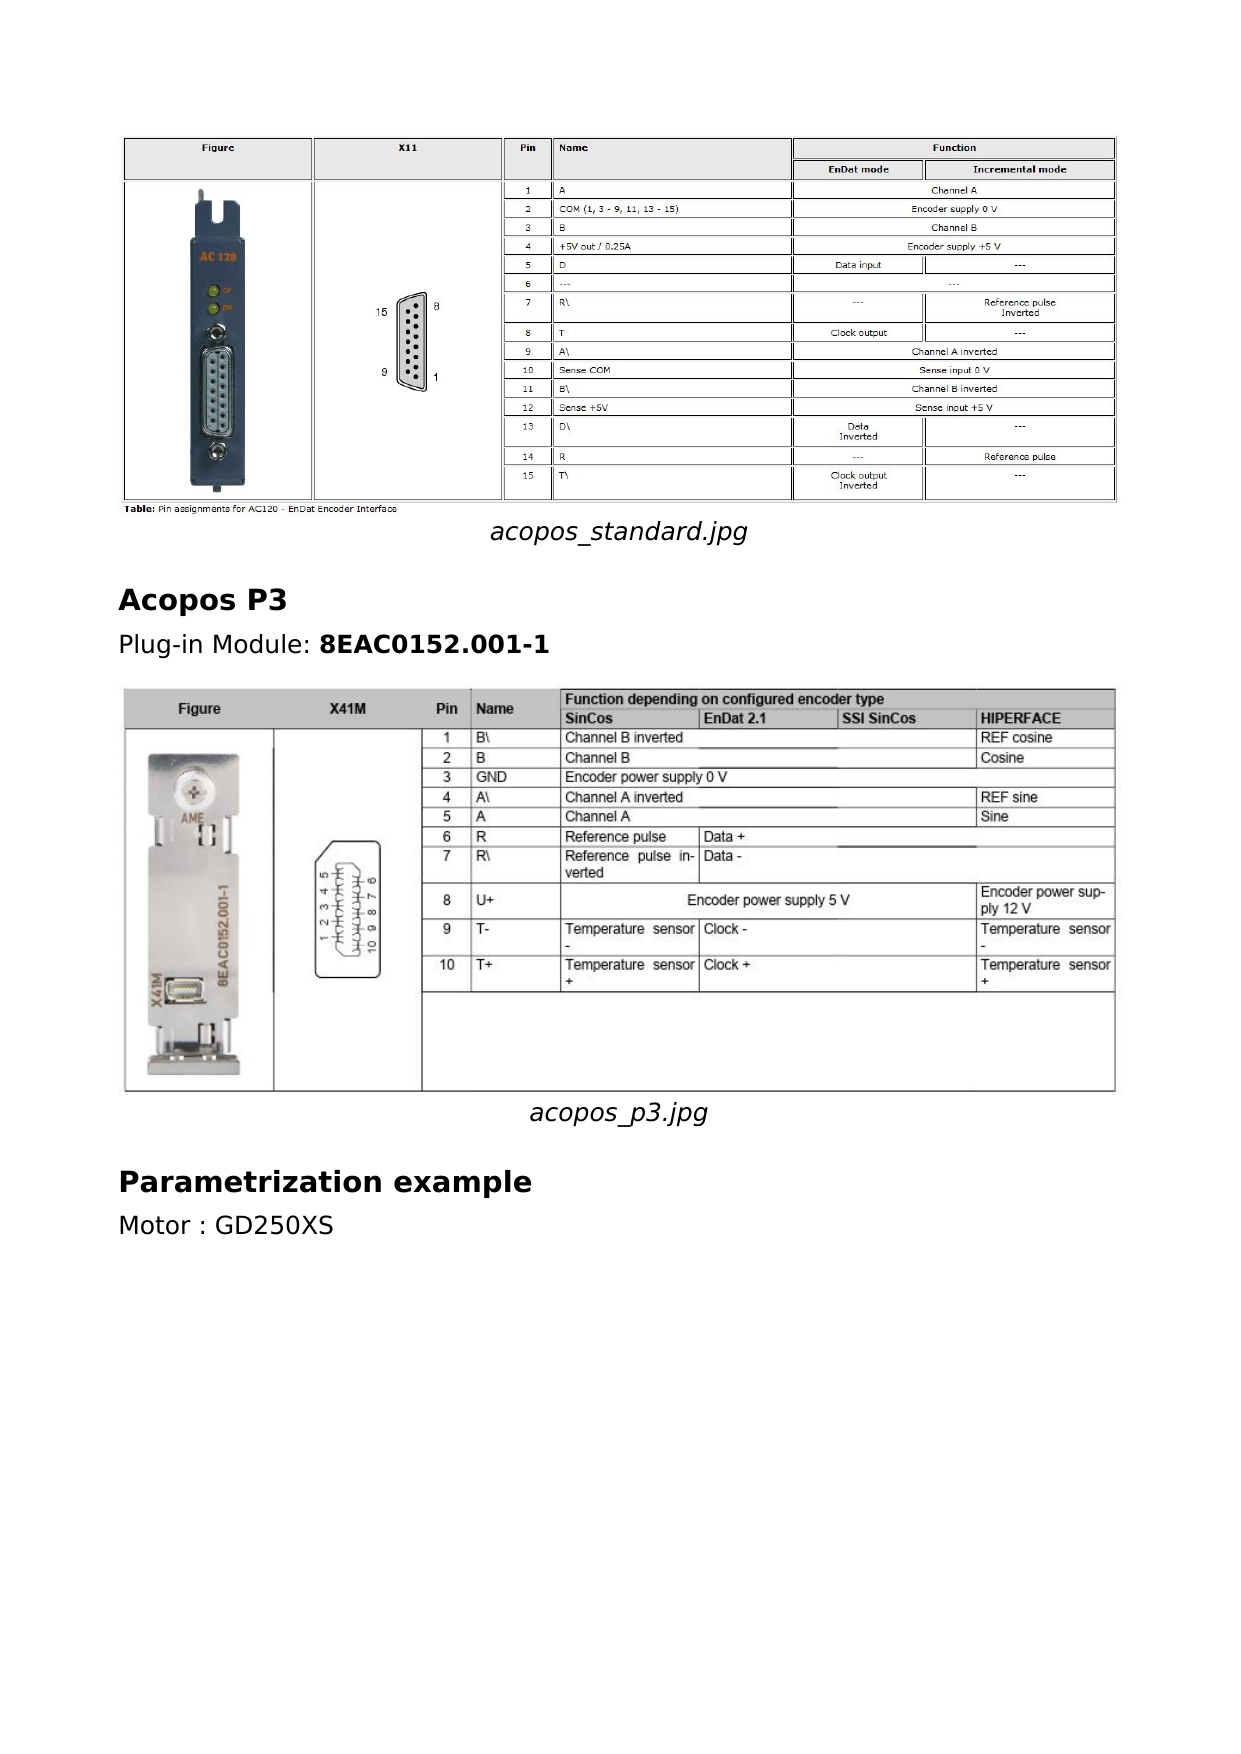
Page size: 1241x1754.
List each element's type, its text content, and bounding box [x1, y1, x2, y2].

text Plug-in Module: 8EAC0152.001-1 [118, 630, 1122, 659]
picture [118, 130, 1123, 517]
subtitle Acopos P3 [118, 584, 1122, 618]
text acopos_p3.jpg [118, 1099, 1122, 1128]
subtitle Parametrization example [118, 1165, 1122, 1199]
text Motor : GD250XS [118, 1212, 1122, 1241]
text acopos_standard.jpg [118, 517, 1122, 546]
picture [118, 684, 1123, 1099]
